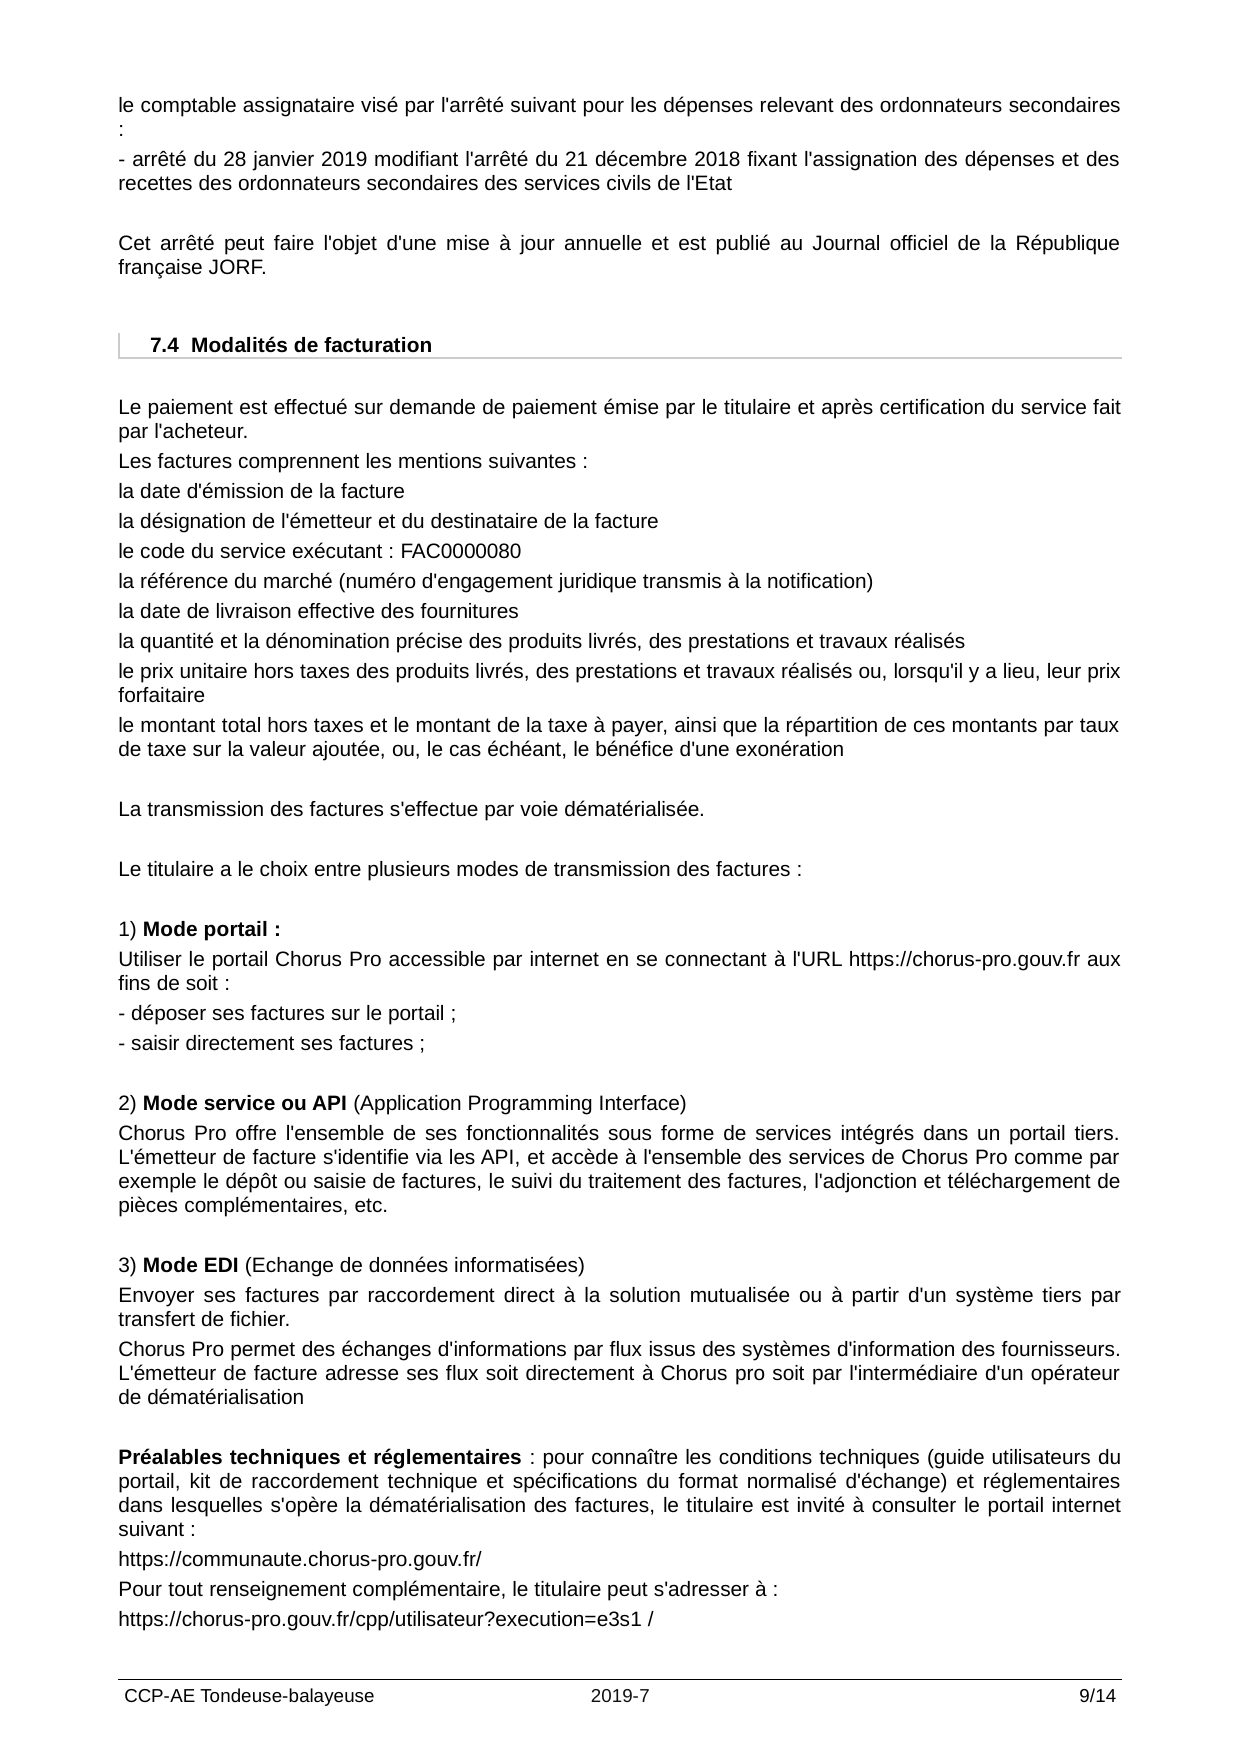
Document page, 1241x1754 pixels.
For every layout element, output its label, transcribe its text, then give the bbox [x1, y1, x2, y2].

text le code du service exécutant : FAC0000080 [118, 539, 1122, 563]
text - déposer ses factures sur le portail ; [118, 1001, 1122, 1025]
subtitle Modalités de facturation [118, 332, 1122, 357]
text Les factures comprennent les mentions suivantes : [118, 449, 1122, 473]
text - saisir directement ses factures ; [118, 1031, 1122, 1055]
text Le paiement est effectué sur demande de paiement émise par le titulaire et après certification du service fait par l'acheteur. [118, 394, 1122, 443]
text le comptable assignataire visé par l'arrêté suivant pour les dépenses relevant des ordonnateurs secondaires : [118, 93, 1122, 141]
text 3) Mode EDI (Echange de données informatisées) [118, 1253, 1122, 1277]
text la référence du marché (numéro d'engagement juridique transmis à la notification) [118, 569, 1122, 593]
text la désignation de l'émetteur et du destinataire de la facture [118, 509, 1122, 533]
text le prix unitaire hors taxes des produits livrés, des prestations et travaux réalisés ou, lorsqu'il y a lieu, leur prix forfaitaire [118, 659, 1122, 707]
text Le titulaire a le choix entre plusieurs modes de transmission des factures : [118, 857, 1122, 881]
text Utiliser le portail Chorus Pro accessible par internet en se connectant à l'URL https://chorus-pro.gouv.fr aux fins de soit : [118, 947, 1122, 995]
text la date d'émission de la facture [118, 479, 1122, 503]
text - arrêté du 28 janvier 2019 modifiant l'arrêté du 21 décembre 2018 fixant l'assignation des dépenses et des recettes des ordonnateurs secondaires des services civils de l'Etat [118, 147, 1122, 195]
text https://chorus-pro.gouv.fr/cpp/utilisateur?execution=e3s1 / [118, 1607, 1122, 1631]
text Cet arrêté peut faire l'objet d'une mise à jour annuelle et est publié au Journal officiel de la République française JORF. [118, 231, 1122, 279]
text 1) Mode portail : [118, 917, 1122, 941]
text https://communaute.chorus-pro.gouv.fr/ [118, 1547, 1122, 1571]
text la quantité et la dénomination précise des produits livrés, des prestations et travaux réalisés [118, 629, 1122, 653]
text La transmission des factures s'effectue par voie dématérialisée. [118, 797, 1122, 821]
text Pour tout renseignement complémentaire, le titulaire peut s'adresser à : [118, 1577, 1122, 1601]
text Chorus Pro permet des échanges d'informations par flux issus des systèmes d'information des fournisseurs. L'émetteur de facture adresse ses flux soit directement à Chorus pro soit par l'intermédiaire d'un opérateur de dématérialisation [118, 1337, 1122, 1409]
text la date de livraison effective des fournitures [118, 599, 1122, 623]
text Préalables techniques et réglementaires : pour connaître les conditions techniques (guide utilisateurs du portail, kit de raccordement technique et spécifications du format normalisé d'échange) et réglementaires dans lesquelles s'opère la dématérialisation des factures, le titulaire est invité à consulter le portail internet suivant : [118, 1445, 1122, 1541]
text le montant total hors taxes et le montant de la taxe à payer, ainsi que la répartition de ces montants par taux de taxe sur la valeur ajoutée, ou, le cas échéant, le bénéfice d'une exonération [118, 713, 1122, 761]
text Chorus Pro offre l'ensemble de ses fonctionnalités sous forme de services intégrés dans un portail tiers. L'émetteur de facture s'identifie via les API, et accède à l'ensemble des services de Chorus Pro comme par exemple le dépôt ou saisie de factures, le suivi du traitement des factures, l'adjonction et téléchargement de pièces complémentaires, etc. [118, 1121, 1122, 1217]
text Envoyer ses factures par raccordement direct à la solution mutualisée ou à partir d'un système tiers par transfert de fichier. [118, 1283, 1122, 1331]
text 2) Mode service ou API (Application Programming Interface) [118, 1091, 1122, 1115]
